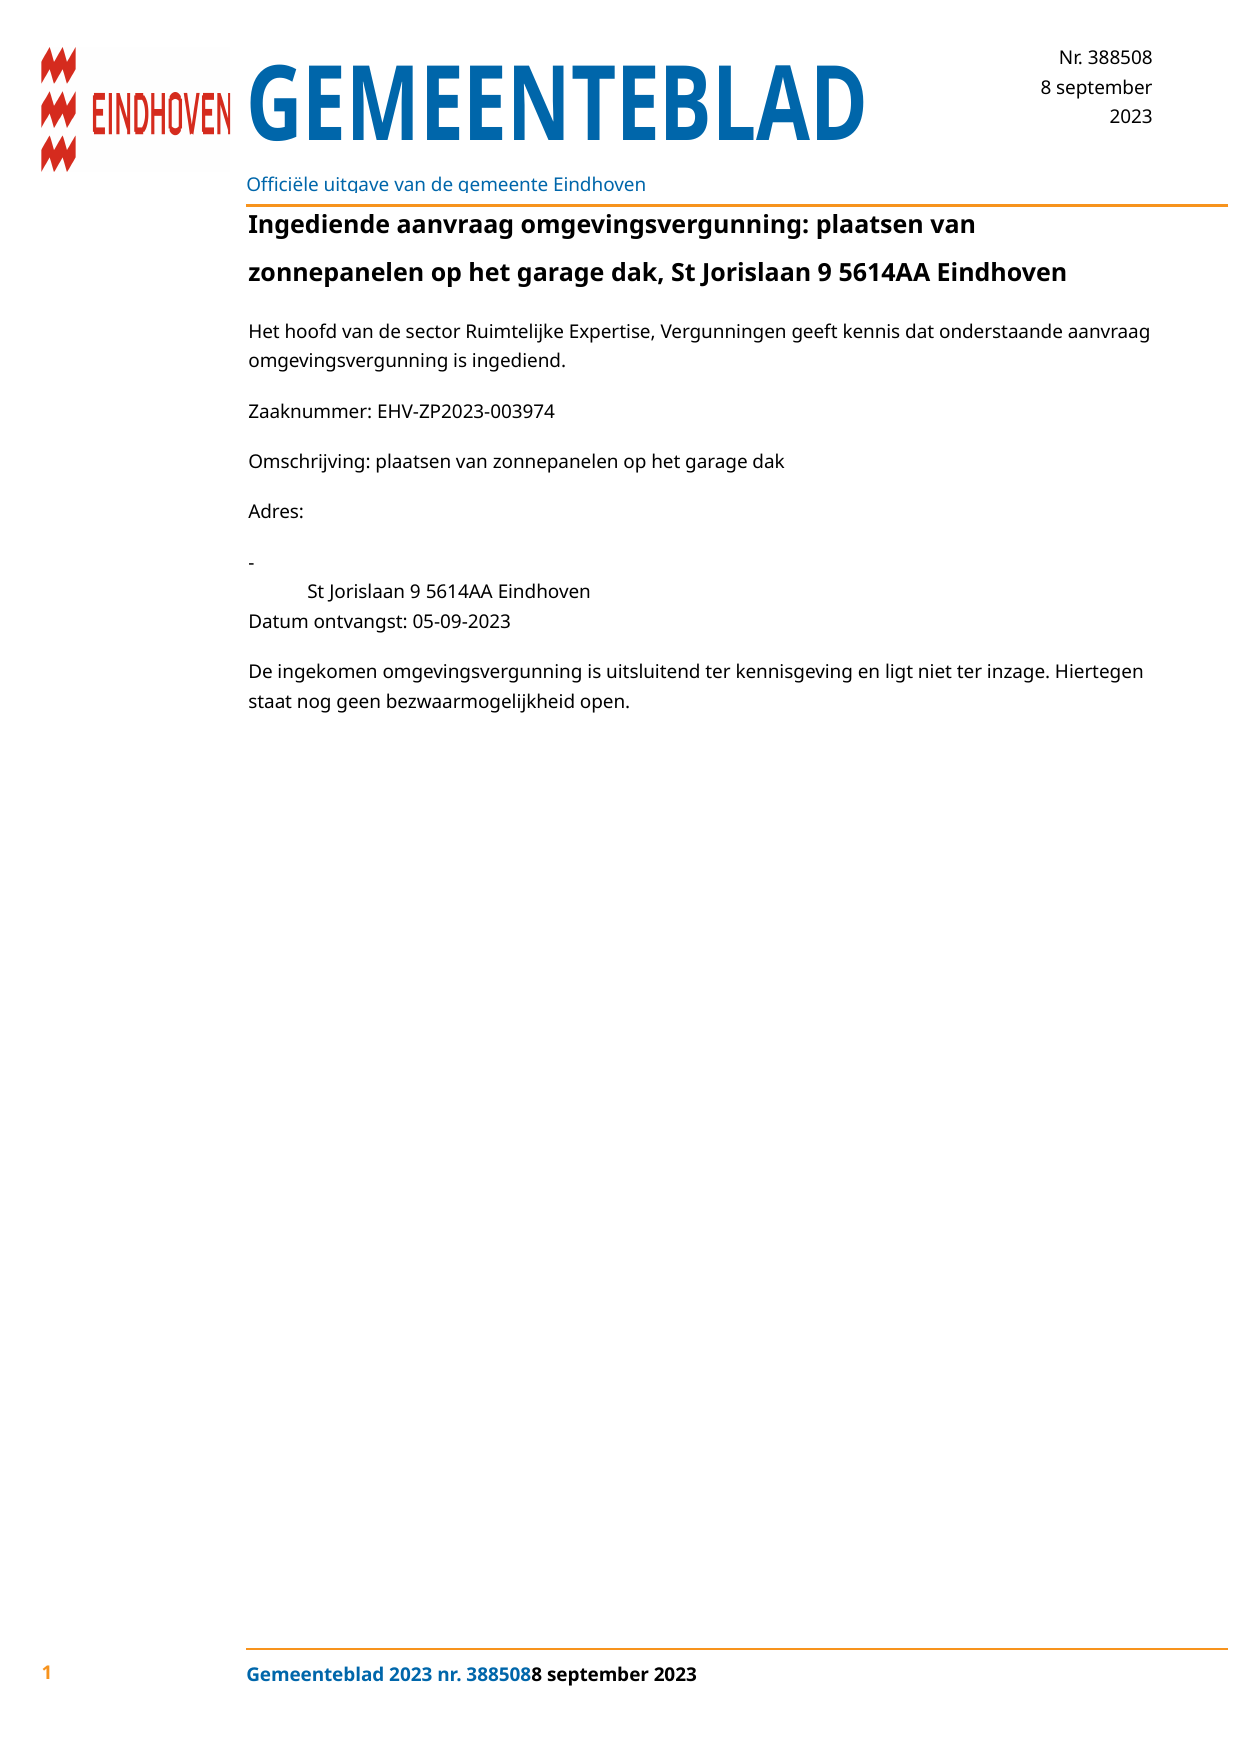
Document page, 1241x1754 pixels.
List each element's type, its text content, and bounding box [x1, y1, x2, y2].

text Ingediende aanvraag omgevingsvergunning: plaatsen van zonnepanelen op het garage dak, St Jorislaan 9 5614AA Eindhoven [248, 207, 1152, 288]
list St Jorislaan 9 5614AA Eindhoven [248, 579, 1152, 604]
picture [41, 47, 231, 172]
text Datum ontvangst: 05-09-2023 [248, 608, 1152, 634]
text Zaaknummer: EHV-ZP2023-003974 [248, 398, 1152, 424]
text Omschrijving: plaatsen van zonnepanelen op het garage dak [248, 448, 1152, 474]
text Het hoofd van de sector Ruimtelijke Expertise, Vergunningen geeft kennis dat onderstaande aanvraag omgevingsvergunning is ingediend. [248, 318, 1152, 373]
text Adres: [248, 499, 1152, 524]
text De ingekomen omgevingsvergunning is uitsluitend ter kennisgeving en ligt niet ter inzage. Hiertegen staat nog geen bezwaarmogelijkheid open. [248, 659, 1152, 714]
